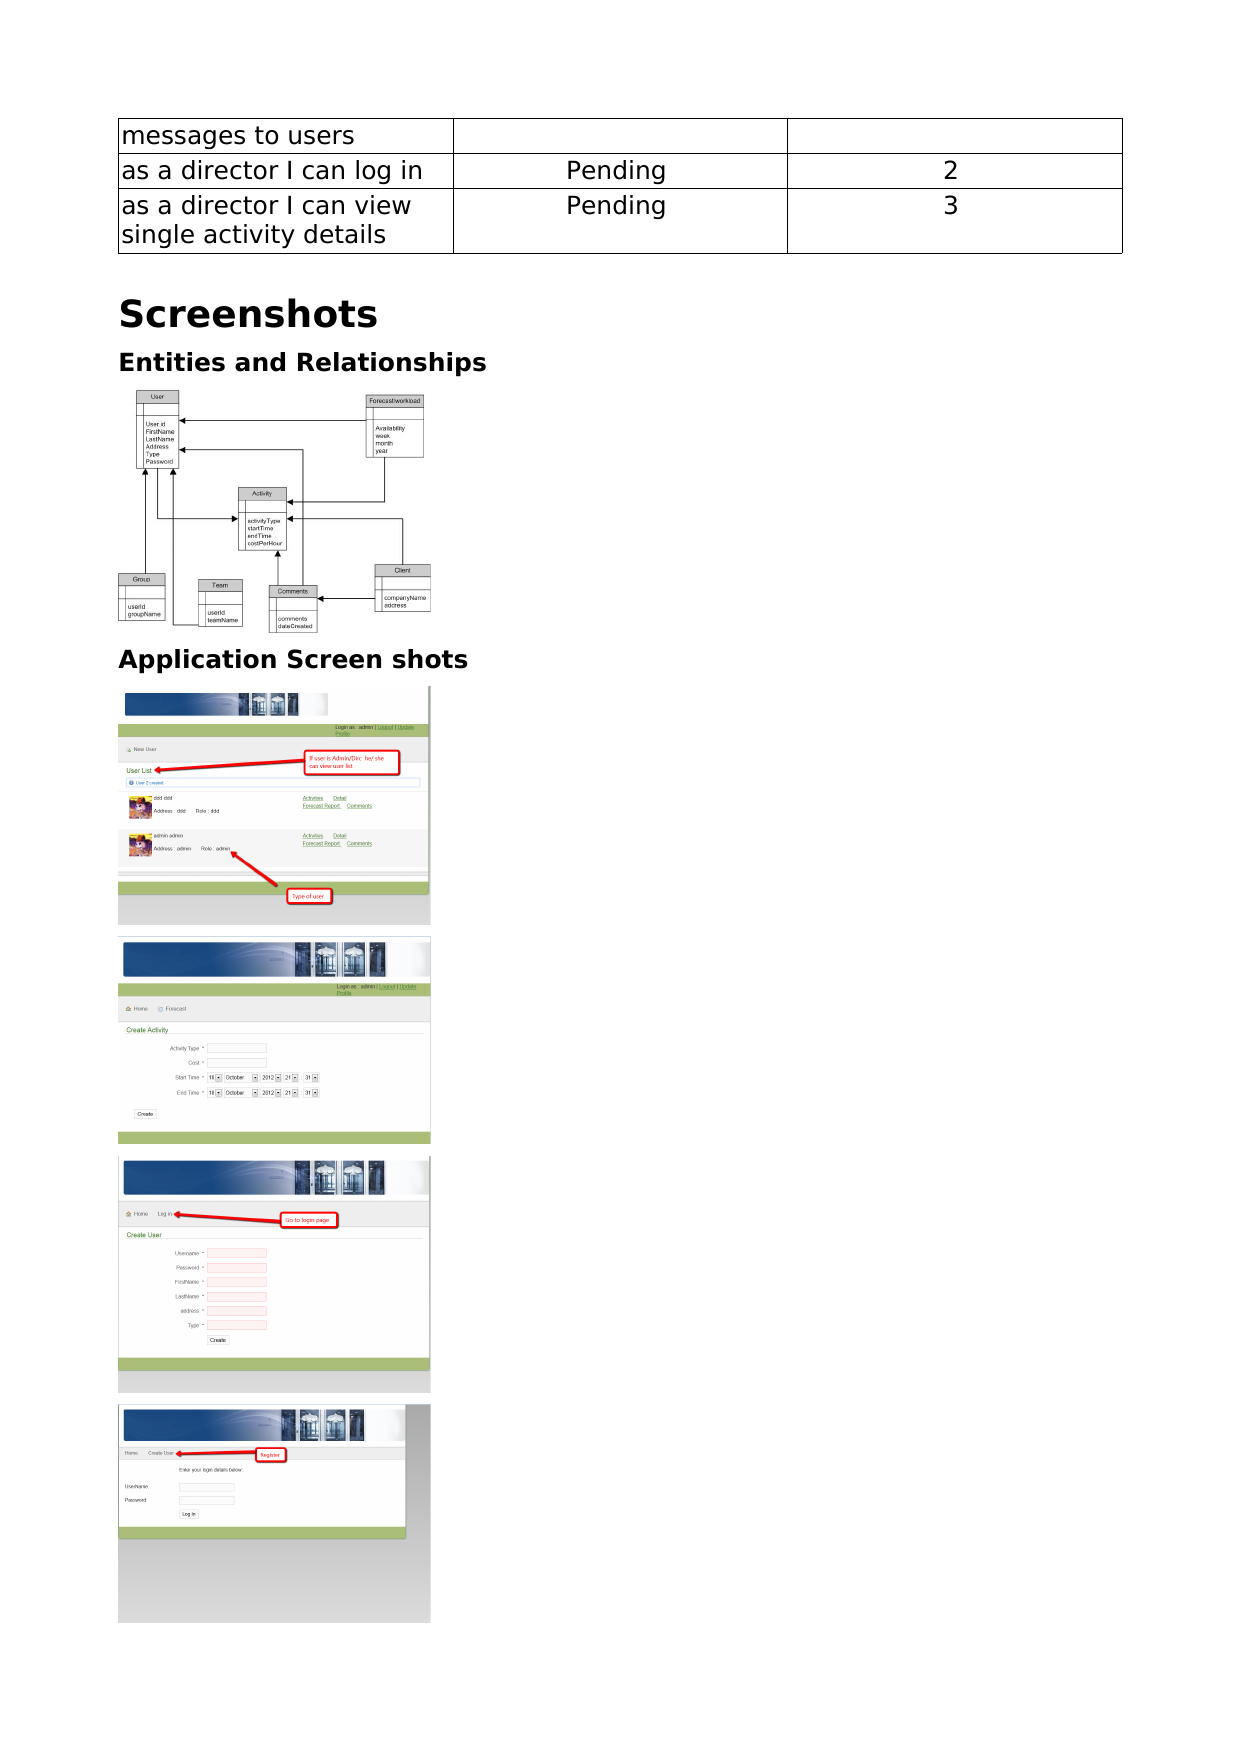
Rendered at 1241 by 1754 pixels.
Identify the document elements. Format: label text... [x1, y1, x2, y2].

subtitle Screenshots [118, 292, 1122, 336]
picture [118, 1156, 431, 1393]
table_cell 3 [788, 189, 1122, 253]
text Entities and Relationships [118, 349, 1122, 378]
table_cell Pending [454, 189, 787, 253]
table_cell Pending [454, 154, 787, 188]
picture [118, 390, 431, 633]
table_cell as a director I can view single activity details [119, 189, 453, 253]
table_cell [454, 119, 787, 153]
table_cell 2 [788, 154, 1122, 188]
table_cell messages to users [119, 119, 453, 153]
picture [118, 686, 431, 925]
text Application Screen shots [118, 645, 1122, 674]
table_cell [788, 119, 1122, 153]
picture [118, 1404, 431, 1623]
table_cell as a director I can log in [119, 154, 453, 188]
picture [118, 936, 431, 1144]
